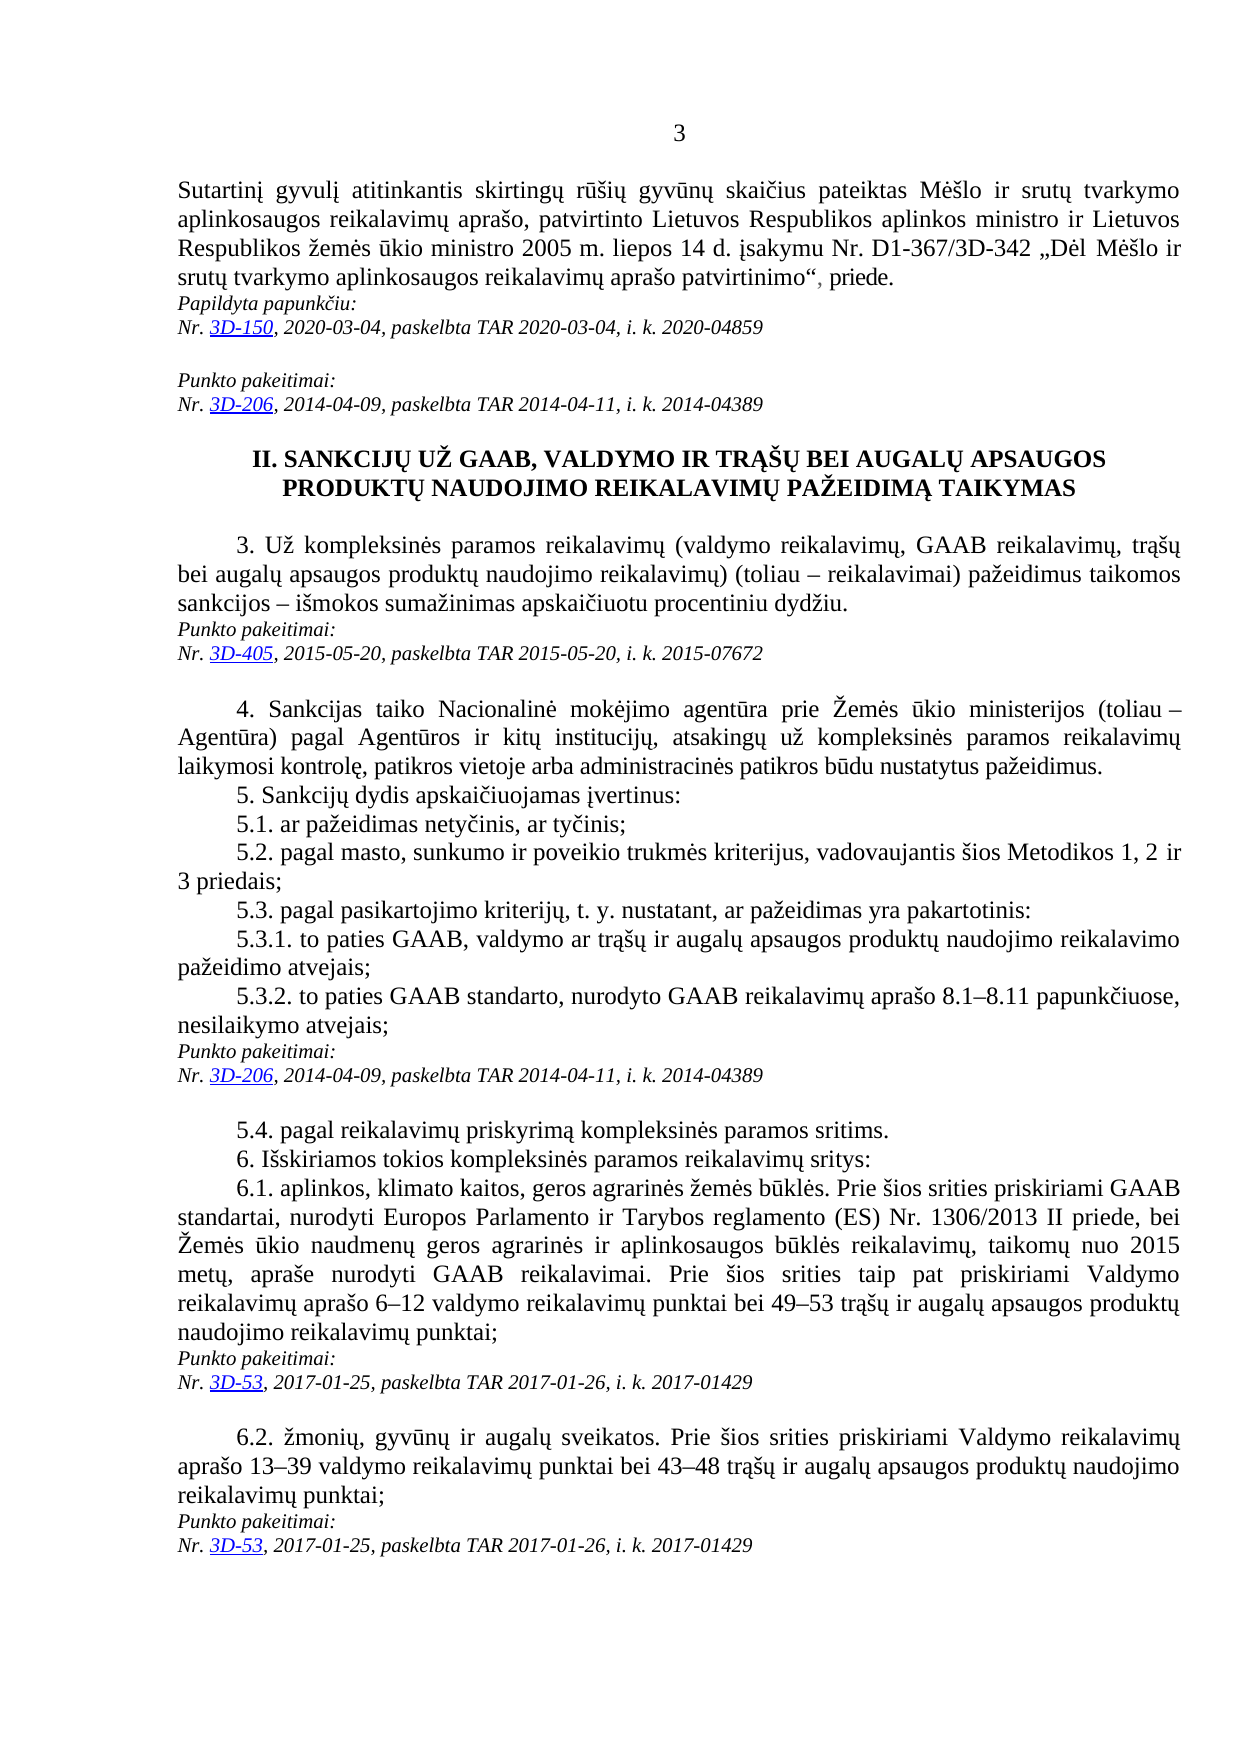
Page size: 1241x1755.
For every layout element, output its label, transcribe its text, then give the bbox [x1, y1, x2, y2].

text Punkto pakeitimai: [177, 367, 1181, 392]
text 5.1. ar pažeidimas netyčinis, ar tyčinis; [177, 809, 1181, 837]
text Nr. 3D-150, 2020-03-04, paskelbta TAR 2020-03-04, i. k. 2020-04859 [177, 315, 1181, 339]
text 6. Išskiriamos tokios kompleksinės paramos reikalavimų sritys: [177, 1144, 1204, 1173]
text 5.3.1. to paties GAAB, valdymo ar trąšų ir augalų apsaugos produktų naudojimo reikalavimo pažeidimo atvejais; [177, 924, 1181, 981]
text 5. Sankcijų dydis apskaičiuojamas įvertinus: [177, 780, 1181, 809]
text 5.2. pagal masto, sunkumo ir poveikio trukmės kriterijus, vadovaujantis šios Metodikos 1, 2 ir 3 priedais; [177, 837, 1181, 895]
text Papildyta papunkčiu: [177, 291, 1181, 315]
text 6.2. žmonių, gyvūnų ir augalų sveikatos. Prie šios srities priskiriami Valdymo reikalavimų aprašo 13–39 valdymo reikalavimų punktai bei 43–48 trąšų ir augalų apsaugos produktų naudojimo reikalavimų punktai; [177, 1422, 1181, 1509]
text Nr. 3D-53, 2017-01-25, paskelbta TAR 2017-01-26, i. k. 2017-01429 [177, 1370, 1181, 1394]
text Punkto pakeitimai: [177, 617, 1181, 641]
text II. Sankcijų už GAAB, valdymo ir trąšų bei augalų apsaugos produktų naudojimo reikalavimų pažeidimą taikymas [177, 444, 1181, 502]
text Nr. 3D-206, 2014-04-09, paskelbta TAR 2014-04-11, i. k. 2014-04389 [177, 1063, 1181, 1087]
text 5.3. pagal pasikartojimo kriterijų, t. y. nustatant, ar pažeidimas yra pakartotinis: [177, 895, 1181, 924]
text Nr. 3D-53, 2017-01-25, paskelbta TAR 2017-01-26, i. k. 2017-01429 [177, 1533, 1181, 1557]
text 5.3.2. to paties GAAB standarto, nurodyto GAAB reikalavimų aprašo 8.1–8.11 papunkčiuose, nesilaikymo atvejais; [177, 981, 1181, 1039]
text Sutartinį gyvulį atitinkantis skirtingų rūšių gyvūnų skaičius pateiktas Mėšlo ir srutų tvarkymo aplinkosaugos reikalavimų aprašo, patvirtinto Lietuvos Respublikos aplinkos ministro ir Lietuvos Respublikos žemės ūkio ministro 2005 m. liepos 14 d. įsakymu Nr. D1-367/3D-342 „Dėl Mėšlo ir srutų tvarkymo aplinkosaugos reikalavimų aprašo patvirtinimo“, priede. [177, 176, 1181, 291]
text Nr. 3D-206, 2014-04-09, paskelbta TAR 2014-04-11, i. k. 2014-04389 [177, 392, 1181, 416]
text 6.1. aplinkos, klimato kaitos, geros agrarinės žemės būklės. Prie šios srities priskiriami GAAB standartai, nurodyti Europos Parlamento ir Tarybos reglamento (ES) Nr. 1306/2013 II priede, bei Žemės ūkio naudmenų geros agrarinės ir aplinkosaugos būklės reikalavimų, taikomų nuo 2015 metų, apraše nurodyti GAAB reikalavimai. Prie šios srities taip pat priskiriami Valdymo reikalavimų aprašo 6–12 valdymo reikalavimų punktai bei 49–53 trąšų ir augalų apsaugos produktų naudojimo reikalavimų punktai; [177, 1173, 1181, 1346]
text 3. Už kompleksinės paramos reikalavimų (valdymo reikalavimų, GAAB reikalavimų, trąšų bei augalų apsaugos produktų naudojimo reikalavimų) (toliau – reikalavimai) pažeidimus taikomos sankcijos – išmokos sumažinimas apskaičiuotu procentiniu dydžiu. [177, 531, 1181, 617]
text Punkto pakeitimai: [177, 1039, 1181, 1063]
text 5.4. pagal reikalavimų priskyrimą kompleksinės paramos sritims. [177, 1116, 1181, 1144]
text Punkto pakeitimai: [177, 1509, 1181, 1533]
text 4. Sankcijas taiko Nacionalinė mokėjimo agentūra prie Žemės ūkio ministerijos (toliau – Agentūra) pagal Agentūros ir kitų institucijų, atsakingų už kompleksinės paramos reikalavimų laikymosi kontrolę, patikros vietoje arba administracinės patikros būdu nustatytus pažeidimus. [177, 694, 1181, 780]
text Punkto pakeitimai: [177, 1346, 1181, 1370]
text Nr. 3D-405, 2015-05-20, paskelbta TAR 2015-05-20, i. k. 2015-07672 [177, 641, 1181, 665]
